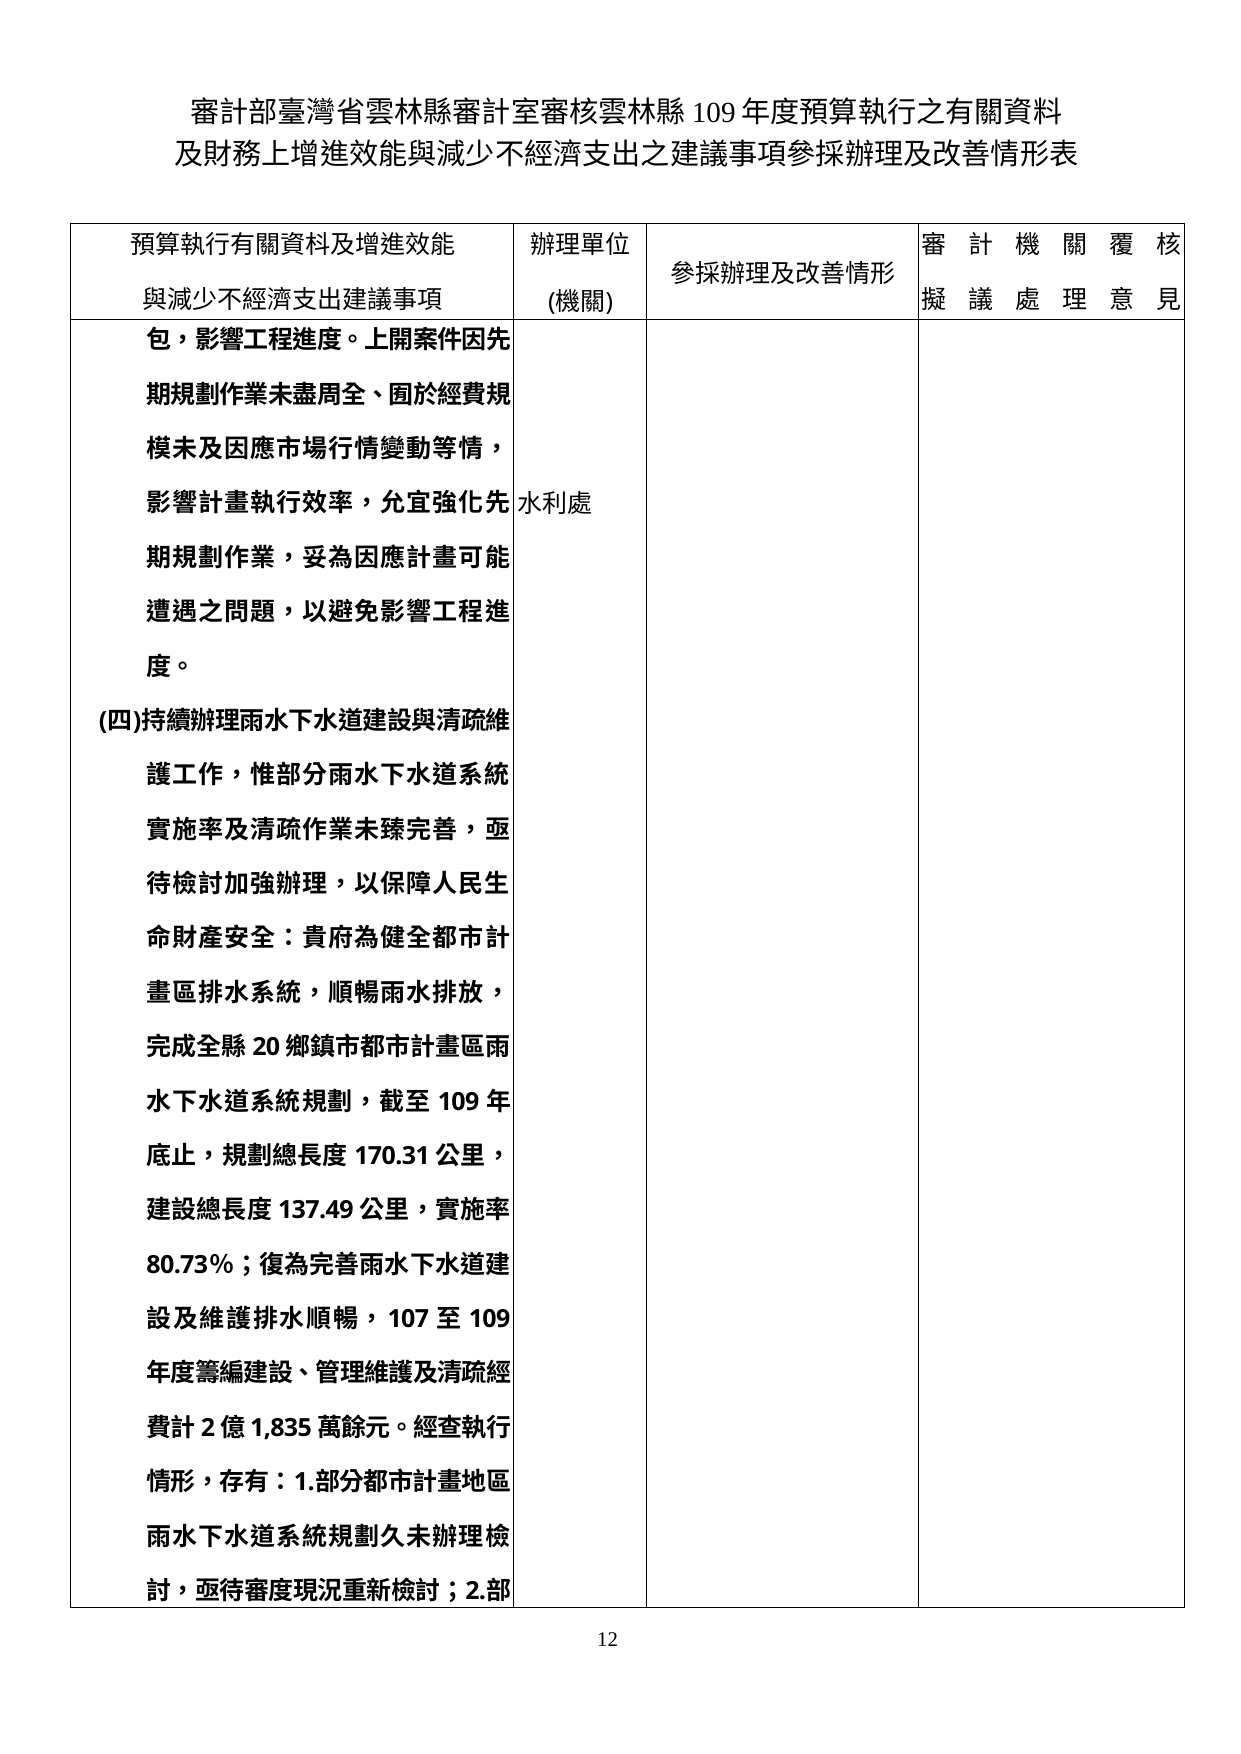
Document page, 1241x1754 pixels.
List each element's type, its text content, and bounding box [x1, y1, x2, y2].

table_cell [919, 320, 1184, 1607]
table_header 辦理單位(機關) [514, 224, 646, 319]
table_cell 水利處 [514, 320, 646, 1607]
table_header 審計機關覆核 擬議處理意見 [919, 224, 1184, 319]
table_header 參採辦理及改善情形 [647, 224, 918, 319]
table_cell [647, 320, 918, 1607]
table_header 預算執行有關資枓及增進效能 與減少不經濟支出建議事項 [71, 224, 513, 319]
table_cell 包，影響工程進度。上開案件因先期規劃作業未盡周全、囿於經費規模未及因應市場行情變動等情，影響計畫執行效率，允宜強化先期規劃作業，妥為因應計畫可能遭遇之問題，以避免影響工程進度。 (四)持續辦理雨水下水道建設與清疏維護工作，惟部分雨水下水道系統實施率及清疏作業未臻完善，亟待檢討加強辦理，以保障人民生命財產安全：貴府為健全都市計畫區排水系統，順暢雨水排放，完成全縣20鄉鎮市都市計畫區雨水下水道系統規劃，截至109年底止，規劃總長度170.31公里，建設總長度137.49公里，實施率80.73％；復為完善雨水下水道建設及維護排水順暢，107至109年度籌編建設、管理維護及清疏經費計2億1,835萬餘元。經查執行情形，存有：1.部分都市計畫地區雨水下水道系統規劃久未辦理檢討，亟待審度現況重新檢討；2.部 [71, 320, 513, 1607]
